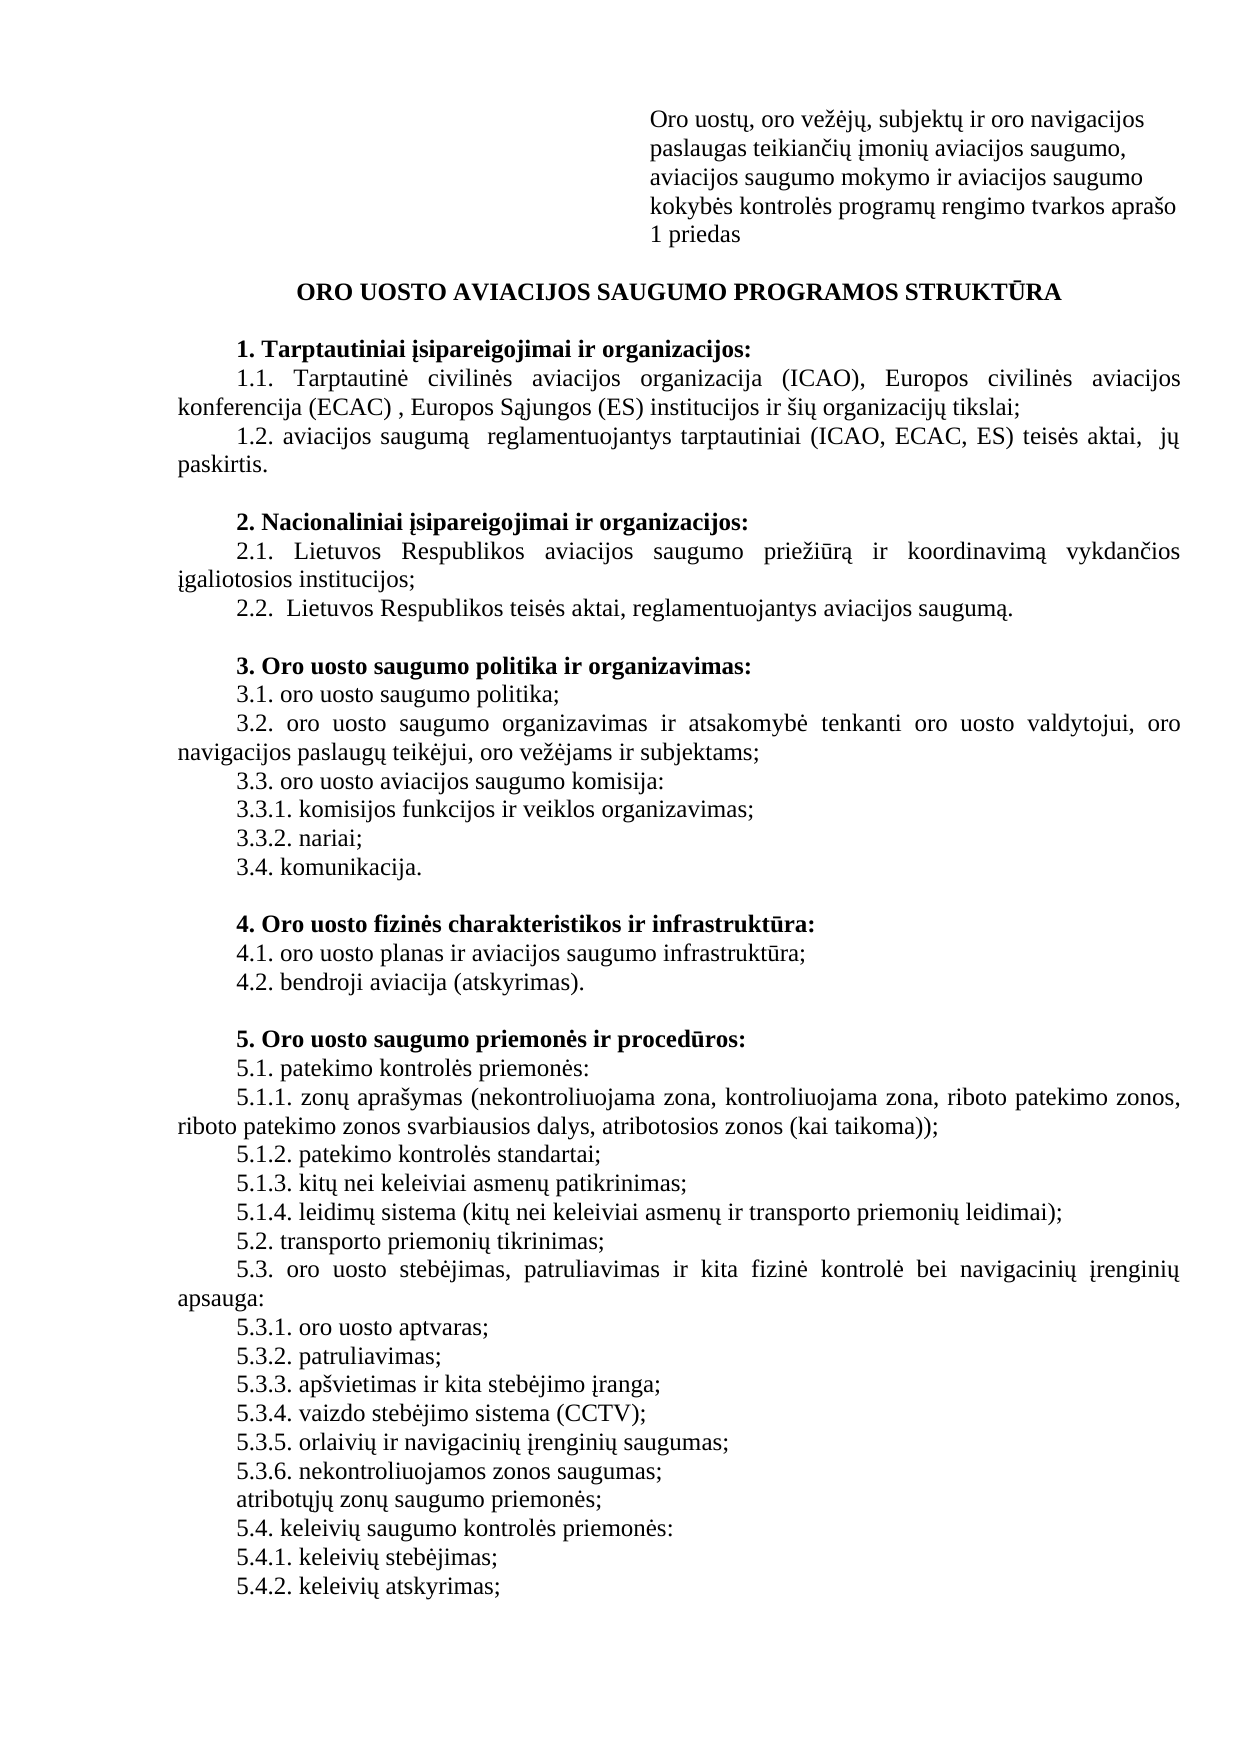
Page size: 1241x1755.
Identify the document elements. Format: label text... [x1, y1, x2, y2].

text 2.1. Lietuvos Respublikos aviacijos saugumo priežiūrą ir koordinavimą vykdančios įgaliotosios institucijos; [177, 536, 1181, 593]
text 5. Oro uosto saugumo priemonės ir procedūros: [177, 1024, 1181, 1053]
text 4.1. oro uosto planas ir aviacijos saugumo infrastruktūra; [177, 938, 1181, 967]
text 3.3. oro uosto aviacijos saugumo komisija: [177, 766, 1181, 794]
text 1. Tarptautiniai įsipareigojimai ir organizacijos: [177, 334, 1181, 363]
text 4.2. bendroji aviacija (atskyrimas). [177, 967, 1181, 996]
text 1 priedas [649, 219, 1181, 248]
text ORO UOSTO AVIACIJOS SAUGUMO PROGRAMOS STRUKTŪRA [177, 277, 1181, 306]
text 3.4. komunikacija. [177, 852, 1181, 881]
text 3.3.1. komisijos funkcijos ir veiklos organizavimas; [177, 794, 1181, 823]
text 5.3.6. nekontroliuojamos zonos saugumas; [177, 1456, 1181, 1484]
text 1.2. aviacijos saugumą reglamentuojantys tarptautiniai (ICAO, ECAC, ES) teisės aktai, jų paskirtis. [177, 421, 1181, 478]
text 2. Nacionaliniai įsipareigojimai ir organizacijos: [177, 507, 1181, 536]
text 5.1.3. kitų nei keleiviai asmenų patikrinimas; [177, 1168, 1181, 1197]
text 5.4. keleivių saugumo kontrolės priemonės: [177, 1513, 1181, 1542]
text 5.3. oro uosto stebėjimas, patruliavimas ir kita fizinė kontrolė bei navigacinių įrenginių apsauga: [177, 1254, 1181, 1312]
text 5.3.5. orlaivių ir navigacinių įrenginių saugumas; [177, 1427, 1181, 1456]
text 5.1.4. leidimų sistema (kitų nei keleiviai asmenų ir transporto priemonių leidimai); [177, 1197, 1181, 1226]
text Oro uostų, oro vežėjų, subjektų ir oro navigacijos paslaugas teikiančių įmonių aviacijos saugumo, aviacijos saugumo mokymo ir aviacijos saugumo kokybės kontrolės programų rengimo tvarkos aprašo [649, 104, 1181, 219]
text 3.1. oro uosto saugumo politika; [177, 679, 1181, 708]
text 5.3.1. oro uosto aptvaras; [177, 1312, 1181, 1341]
text 5.1.2. patekimo kontrolės standartai; [177, 1139, 1181, 1168]
text 1.1. Tarptautinė civilinės aviacijos organizacija (ICAO), Europos civilinės aviacijos konferencija (ECAC) , Europos Sąjungos (ES) institucijos ir šių organizacijų tikslai; [177, 363, 1181, 421]
text 5.4.2. keleivių atskyrimas; [177, 1571, 1181, 1599]
text 3.3.2. nariai; [177, 823, 1181, 852]
text 3. Oro uosto saugumo politika ir organizavimas: [177, 651, 1181, 679]
text 5.3.3. apšvietimas ir kita stebėjimo įranga; [177, 1369, 1181, 1398]
text 5.3.4. vaizdo stebėjimo sistema (CCTV); [177, 1398, 1181, 1427]
text 5.1.1. zonų aprašymas (nekontroliuojama zona, kontroliuojama zona, riboto patekimo zonos, riboto patekimo zonos svarbiausios dalys, atribotosios zonos (kai taikoma)); [177, 1082, 1181, 1139]
text 3.2. oro uosto saugumo organizavimas ir atsakomybė tenkanti oro uosto valdytojui, oro navigacijos paslaugų teikėjui, oro vežėjams ir subjektams; [177, 708, 1181, 766]
text 5.2. transporto priemonių tikrinimas; [177, 1226, 1181, 1254]
text 5.1. patekimo kontrolės priemonės: [177, 1053, 1181, 1082]
text 5.3.2. patruliavimas; [177, 1341, 1181, 1369]
text atribotųjų zonų saugumo priemonės; [177, 1484, 1181, 1513]
text 5.4.1. keleivių stebėjimas; [177, 1542, 1181, 1571]
text 4. Oro uosto fizinės charakteristikos ir infrastruktūra: [177, 909, 1181, 938]
text 2.2. Lietuvos Respublikos teisės aktai, reglamentuojantys aviacijos saugumą. [177, 593, 1181, 622]
